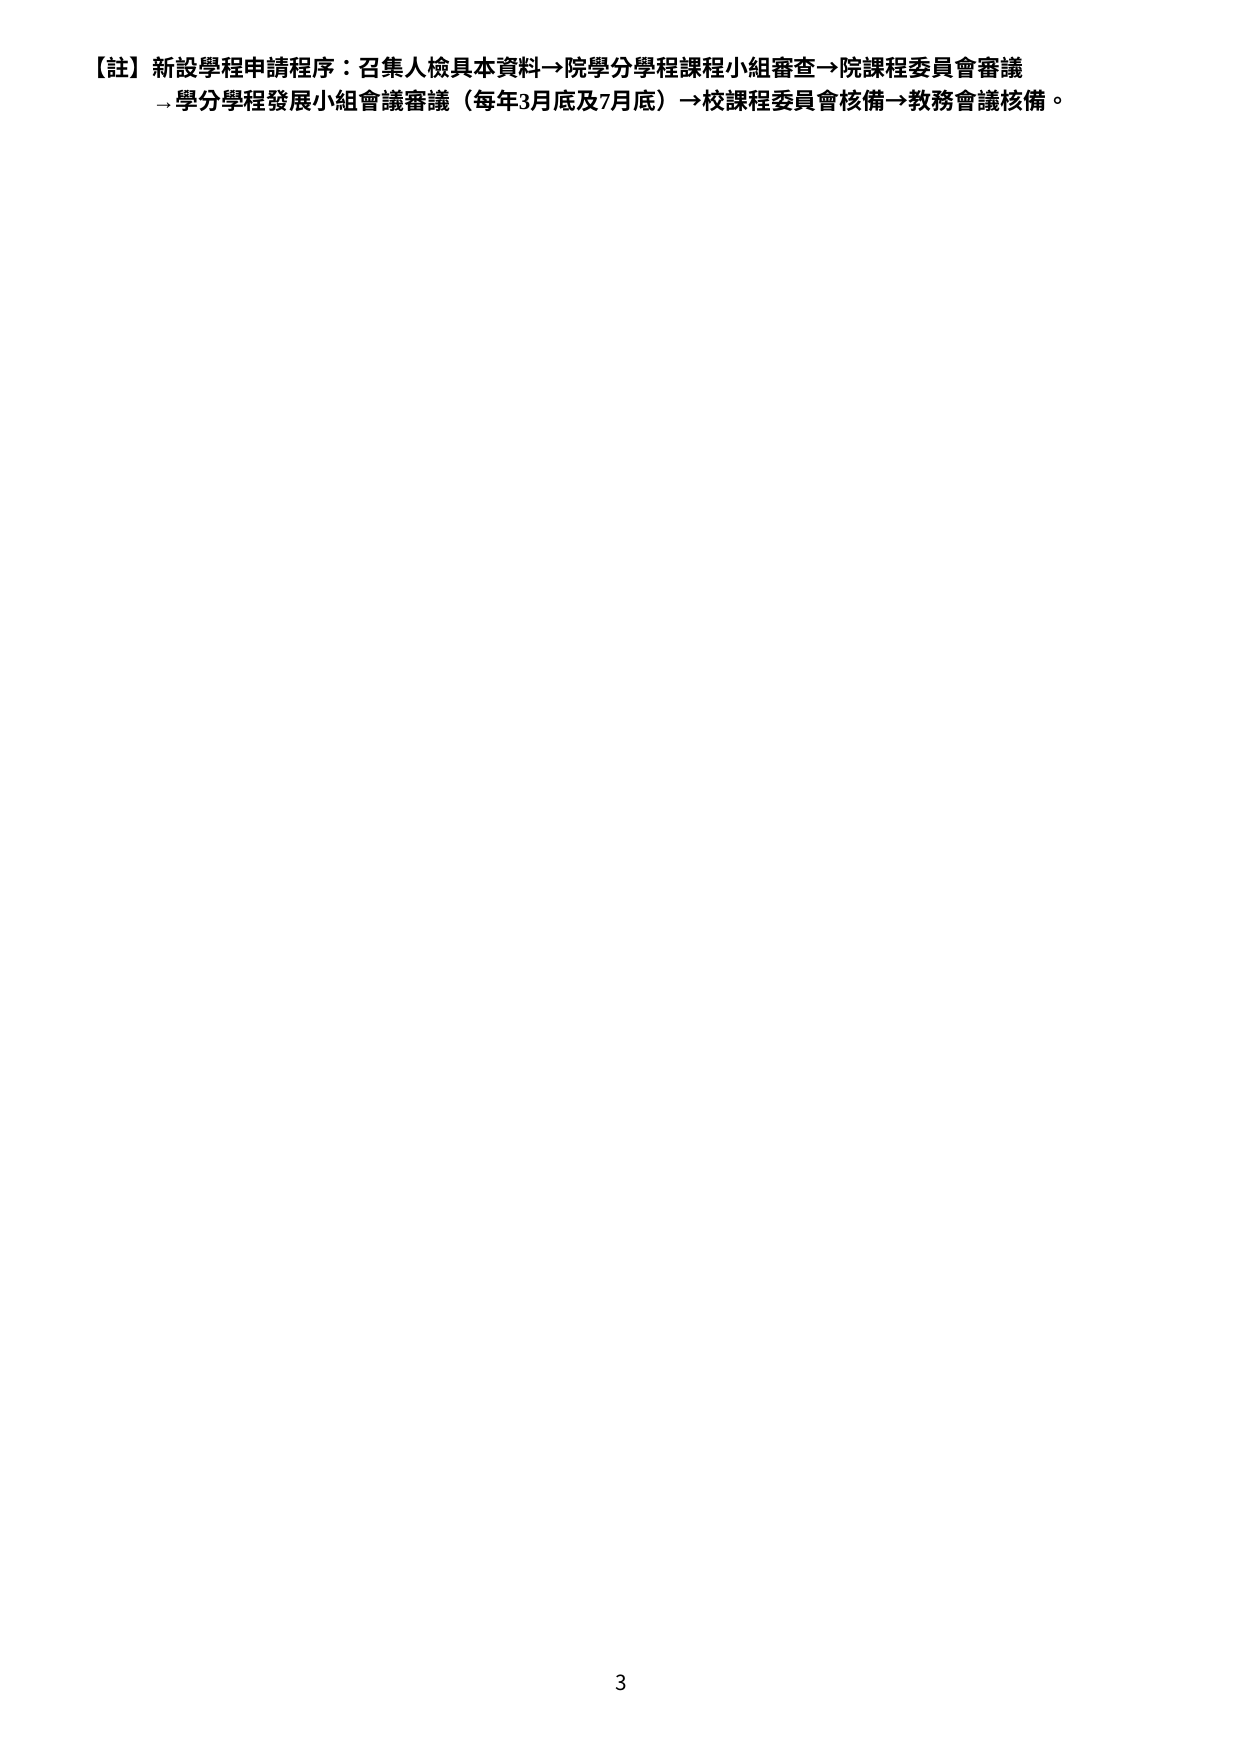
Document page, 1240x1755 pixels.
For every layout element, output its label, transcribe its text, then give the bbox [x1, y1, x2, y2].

text →學分學程發展小組會議審議（每年3月底及7月底）→校課程委員會核備→教務會議核備。 [129, 83, 1181, 116]
text 【註】新設學程申請程序：召集人檢具本資料→院學分學程課程小組審查→院課程委員會審議 [83, 50, 1181, 83]
